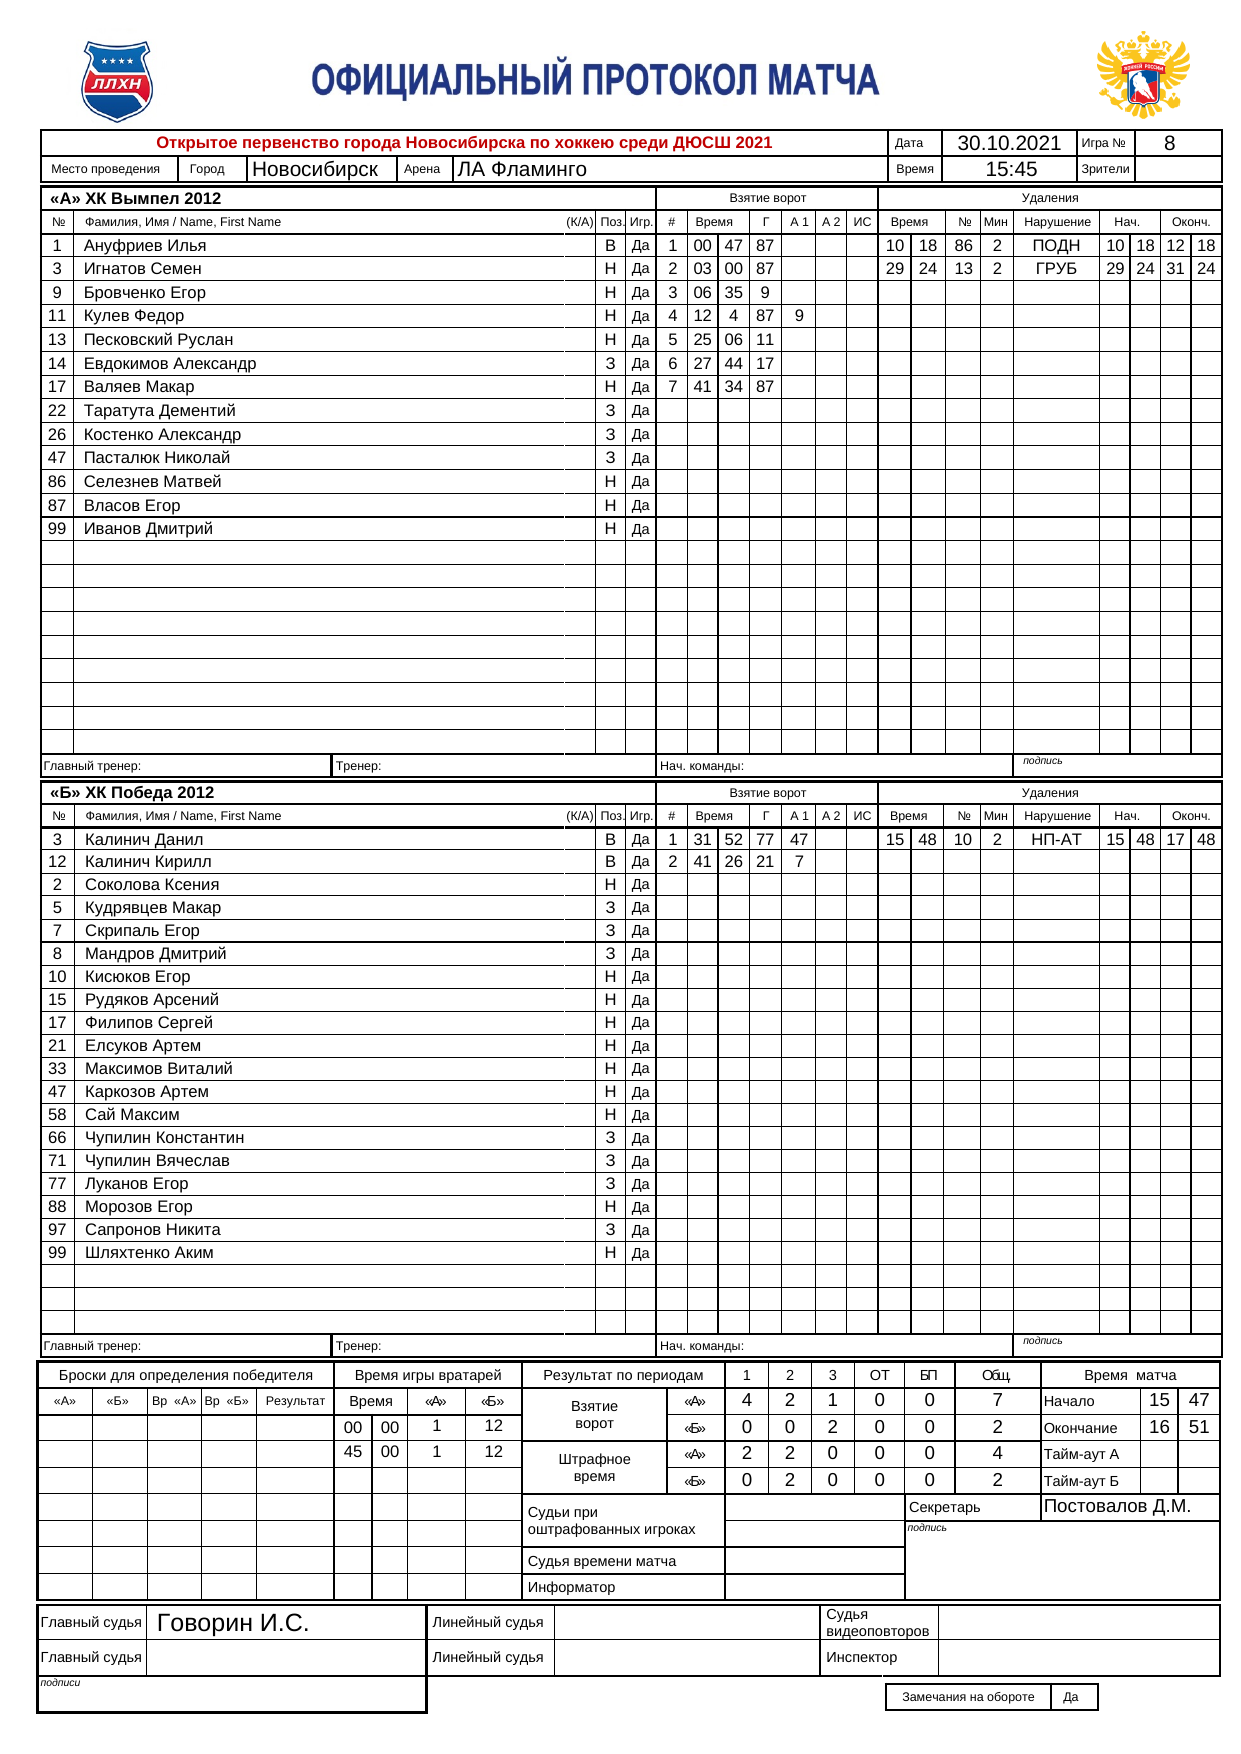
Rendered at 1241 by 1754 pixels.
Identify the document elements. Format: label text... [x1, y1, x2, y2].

table_cell 11 [42, 305, 73, 327]
table_cell [75, 1311, 564, 1333]
table_cell [879, 446, 910, 469]
table_cell Оконч. [1161, 211, 1221, 233]
table_cell Селезнев Матвей [74, 470, 564, 493]
table_cell Линейный судья [428, 1640, 554, 1675]
table_cell [373, 1521, 407, 1546]
table_cell [944, 920, 980, 941]
table_cell [657, 518, 687, 540]
table_cell [1131, 565, 1160, 587]
table_cell [879, 1311, 910, 1333]
table_cell [1131, 683, 1160, 706]
table_cell [688, 1104, 717, 1126]
table_cell [75, 1265, 564, 1287]
table_cell Новосибирск [248, 157, 396, 181]
table_cell [1131, 1012, 1160, 1033]
table_cell [626, 565, 655, 587]
table_cell [719, 730, 749, 753]
table_cell [816, 1058, 846, 1079]
table_cell [981, 1127, 1013, 1149]
table_cell [565, 352, 595, 374]
table_cell [981, 896, 1013, 918]
table_cell Рудяков Арсений [75, 989, 564, 1011]
table_cell [750, 1104, 781, 1126]
table_cell Вр «А» [148, 1389, 201, 1413]
table_cell [879, 305, 910, 327]
table_cell [1192, 1104, 1221, 1126]
table_cell [719, 1242, 749, 1264]
table_cell [946, 423, 980, 445]
table_cell 00 [719, 257, 749, 280]
table_cell [944, 1081, 980, 1103]
table_cell [981, 1265, 1013, 1287]
table_cell [1192, 850, 1221, 872]
table_cell [879, 1196, 910, 1218]
table_cell [816, 989, 846, 1011]
table_cell [1131, 1288, 1160, 1310]
table_cell Да [626, 829, 655, 849]
table_cell З [596, 352, 625, 374]
table_cell «А» [408, 1389, 465, 1413]
table_cell 31 [688, 829, 717, 849]
table_cell Да [626, 966, 655, 987]
table_cell [912, 328, 945, 351]
table_cell [879, 920, 910, 941]
table_cell 15 [1141, 1389, 1177, 1413]
table_cell [719, 966, 749, 987]
table_cell 24 [912, 257, 945, 280]
table_cell [946, 707, 980, 729]
table_cell [879, 541, 910, 564]
table_cell Да [626, 1219, 655, 1241]
table_cell [688, 707, 717, 729]
table_cell [428, 1677, 882, 1711]
table_cell 24 [1131, 257, 1160, 280]
table_cell [946, 328, 980, 351]
table_cell [816, 1173, 846, 1195]
table_cell [879, 707, 910, 729]
table_cell [816, 707, 846, 729]
table_cell [750, 1265, 781, 1287]
table_cell [719, 541, 749, 564]
table_cell [1131, 1196, 1160, 1218]
table_cell [1014, 707, 1099, 729]
table_cell [565, 920, 595, 941]
table_cell [981, 565, 1013, 587]
table_cell [1131, 989, 1160, 1011]
table_cell [1014, 612, 1099, 634]
table_cell 99 [42, 1242, 74, 1264]
table_cell [1161, 305, 1190, 327]
table_cell Время [879, 211, 945, 233]
table_cell [816, 1311, 846, 1333]
table_cell Калинич Кирилл [75, 850, 564, 872]
table_cell Чупилин Константин [75, 1127, 564, 1149]
table_cell [1100, 1265, 1129, 1287]
table_cell [1100, 850, 1129, 872]
table_cell [1131, 541, 1160, 564]
table_cell [847, 850, 877, 872]
table_cell [688, 659, 717, 682]
table_cell [1192, 896, 1221, 918]
table_cell [816, 305, 846, 327]
table_cell [1131, 874, 1160, 895]
table_cell [912, 1311, 943, 1333]
table_cell 87 [750, 257, 781, 280]
table_cell Иванов Дмитрий [74, 518, 564, 540]
table_cell Н [596, 376, 625, 398]
table_cell [1161, 494, 1190, 516]
table_cell [782, 518, 815, 540]
table_cell [596, 541, 625, 564]
table_header Время игры вратарей [335, 1363, 521, 1387]
table_cell [202, 1416, 256, 1440]
table_cell 71 [42, 1150, 74, 1172]
table_cell [816, 257, 846, 280]
table_cell [847, 896, 877, 918]
table_cell [596, 588, 625, 611]
table_cell [981, 470, 1013, 493]
table_cell [981, 1035, 1013, 1057]
table_cell 18 [912, 235, 945, 256]
table_cell [1192, 1150, 1221, 1172]
table_cell 2 [657, 850, 687, 872]
table_cell Кулев Федор [74, 305, 564, 327]
table_cell [657, 1035, 687, 1057]
table_cell [816, 1127, 846, 1149]
table_cell [335, 1547, 371, 1573]
table_cell Нарушение [1014, 805, 1099, 826]
table_cell [782, 730, 815, 753]
table_cell [782, 423, 815, 445]
table_cell [565, 1311, 595, 1333]
table_cell [1099, 1682, 1220, 1711]
table_cell [981, 352, 1013, 374]
table_cell [1192, 305, 1221, 327]
table_cell 0 [905, 1415, 954, 1440]
table_cell [1100, 376, 1129, 398]
table_cell [816, 1265, 846, 1287]
table_cell [565, 565, 595, 587]
table_cell [981, 636, 1013, 658]
table_cell [816, 1219, 846, 1241]
table_cell [847, 1104, 877, 1126]
table_cell [1192, 636, 1221, 658]
table_cell [1192, 518, 1221, 540]
table_cell [148, 1416, 201, 1440]
table_cell Н [596, 257, 625, 280]
table_cell [912, 1265, 943, 1287]
table_cell З [596, 446, 625, 469]
table_cell [1161, 1265, 1190, 1287]
table_cell [782, 399, 815, 422]
table_cell [847, 659, 877, 682]
table_cell [879, 874, 910, 895]
table_cell [1131, 423, 1160, 445]
table_cell [879, 423, 910, 445]
table_cell [1161, 989, 1190, 1011]
table_cell 2 [769, 1468, 811, 1493]
table_cell 48 [1192, 829, 1221, 849]
table_cell 18 [1131, 235, 1160, 256]
table_cell [981, 305, 1013, 327]
table_cell [847, 829, 877, 849]
table_cell [1100, 1196, 1129, 1218]
table_cell [816, 446, 846, 469]
table_cell Н [596, 518, 625, 540]
table_cell 88 [42, 1196, 74, 1218]
table_cell [981, 541, 1013, 564]
table_cell [408, 1574, 465, 1599]
table_cell [1161, 518, 1190, 540]
table_cell «Б» [668, 1415, 724, 1440]
table_cell Евдокимов Александр [74, 352, 564, 374]
table_cell [1141, 1441, 1177, 1467]
table_cell [688, 874, 717, 895]
table_cell [944, 1150, 980, 1172]
table_cell [1014, 874, 1099, 895]
table_cell Нач. команды: [657, 1335, 1012, 1356]
table_cell Калинич Данил [75, 829, 564, 849]
table_cell [912, 1035, 943, 1057]
table_cell [1100, 281, 1129, 303]
table_cell [847, 989, 877, 1011]
table_cell [981, 850, 1013, 872]
table_cell 14 [42, 352, 73, 374]
table_cell [657, 683, 687, 706]
table_cell [981, 281, 1013, 303]
table_cell 48 [912, 829, 943, 849]
table_cell [688, 730, 717, 753]
table_cell [1192, 1035, 1221, 1057]
table_cell 9 [750, 281, 781, 303]
table_cell [1014, 470, 1099, 493]
table_cell [912, 352, 945, 374]
table_cell Фамилия, Имя / Name, First Name [75, 805, 565, 826]
table_cell «А» [39, 1389, 92, 1413]
table_cell 2 [657, 257, 687, 280]
table_cell [719, 943, 749, 964]
table_cell Да [626, 423, 655, 445]
table_cell [565, 874, 595, 895]
table_cell [42, 659, 73, 682]
table_cell [1100, 612, 1129, 634]
table_cell [782, 1104, 815, 1126]
table_cell [912, 565, 945, 587]
table_cell Филипов Сергей [75, 1012, 564, 1033]
table_cell Инспектор [821, 1640, 938, 1675]
table_cell [1014, 376, 1099, 398]
table_cell [912, 1104, 943, 1126]
table_cell ГРУБ [1014, 257, 1099, 280]
table_cell [816, 659, 846, 682]
table_cell [1014, 446, 1099, 469]
table_cell 0 [905, 1442, 954, 1467]
table_header Удаления [879, 188, 1221, 209]
table_cell [1131, 707, 1160, 729]
table_cell [847, 707, 877, 729]
table_cell Кудрявцев Макар [75, 896, 564, 918]
table_cell [565, 305, 595, 327]
table_cell [782, 376, 815, 398]
table_cell [782, 1265, 815, 1287]
table_cell [847, 352, 877, 374]
table_cell 34 [719, 376, 749, 398]
table_cell [816, 829, 846, 849]
table_cell [42, 588, 73, 611]
table_cell [946, 399, 980, 422]
table_cell [816, 399, 846, 422]
table_cell [74, 588, 564, 611]
table_cell 0 [812, 1468, 854, 1493]
table_cell [1100, 920, 1129, 941]
table_cell [719, 874, 749, 895]
table_cell [688, 1127, 717, 1149]
table_cell [565, 1242, 595, 1264]
table_cell [1100, 328, 1129, 351]
table_cell # [657, 211, 687, 233]
table_cell [565, 1265, 595, 1287]
table_cell [750, 1288, 781, 1310]
table_cell 17 [1161, 829, 1190, 849]
table_cell [1161, 943, 1190, 964]
table_cell [1131, 399, 1160, 422]
table_cell [719, 518, 749, 540]
table_cell 5 [657, 328, 687, 351]
table_cell [555, 1640, 819, 1675]
table_cell З [596, 1219, 625, 1241]
table_cell [719, 1127, 749, 1149]
table_cell [782, 896, 815, 918]
table_cell [981, 1288, 1013, 1310]
table_cell [847, 257, 877, 280]
table_cell [1192, 352, 1221, 374]
table_cell Чупилин Вячеслав [75, 1150, 564, 1172]
table_cell [847, 943, 877, 964]
table_cell [847, 1196, 877, 1218]
table_cell 66 [42, 1127, 74, 1149]
table_cell [1014, 1311, 1099, 1333]
table_cell 87 [750, 376, 781, 398]
table_cell Да [626, 470, 655, 493]
table_cell [719, 446, 749, 469]
table_cell 47 [782, 829, 815, 849]
table_cell Да [626, 328, 655, 351]
table_cell [946, 612, 980, 634]
table_cell [719, 1196, 749, 1218]
table_cell [1192, 966, 1221, 987]
table_cell [657, 1311, 687, 1333]
table_cell [565, 1012, 595, 1033]
table_cell [202, 1494, 256, 1520]
table_cell [93, 1547, 147, 1573]
table_cell [944, 874, 980, 895]
table_cell [847, 1265, 877, 1287]
table_cell 47 [1179, 1389, 1219, 1413]
table_cell [657, 541, 687, 564]
table_cell подписи [39, 1677, 425, 1711]
table_cell [565, 1173, 595, 1195]
table_cell [750, 1219, 781, 1241]
table_cell [688, 494, 717, 516]
table_cell Постовалов Д.М. [1042, 1495, 1219, 1520]
table_cell [373, 1468, 407, 1493]
table_cell 24 [1192, 257, 1221, 280]
table_cell З [596, 896, 625, 918]
table_header 3 [812, 1363, 854, 1387]
table_cell [596, 1311, 625, 1333]
table_cell 17 [750, 352, 781, 374]
table_cell [1014, 989, 1099, 1011]
table_cell [750, 683, 781, 706]
table_cell [912, 446, 945, 469]
table_cell [816, 1242, 846, 1264]
table_cell [657, 1104, 687, 1126]
table_cell [750, 494, 781, 516]
table_cell [782, 989, 815, 1011]
table_cell [596, 683, 625, 706]
table_cell [1131, 920, 1160, 941]
table_cell [816, 565, 846, 587]
table_cell Оконч. [1161, 805, 1221, 826]
table_cell [1100, 1127, 1129, 1149]
table_cell [879, 494, 910, 516]
table_cell Да [626, 1242, 655, 1264]
table_cell [1014, 636, 1099, 658]
table_cell [1192, 1058, 1221, 1079]
table_cell Да [626, 1035, 655, 1057]
table_cell З [596, 1127, 625, 1149]
table_cell [879, 1035, 910, 1057]
table_cell [879, 281, 910, 303]
table_cell [879, 683, 910, 706]
table_cell [944, 1196, 980, 1218]
table_cell [596, 565, 625, 587]
table_cell [912, 989, 943, 1011]
table_cell [816, 1288, 846, 1310]
table_cell [847, 423, 877, 445]
table_cell [39, 1468, 92, 1493]
table_cell [719, 659, 749, 682]
table_cell [626, 683, 655, 706]
table_cell [847, 235, 877, 256]
table_cell [1161, 399, 1190, 422]
table_cell [657, 1219, 687, 1241]
table_cell [1161, 423, 1190, 445]
table_cell [1161, 1219, 1190, 1241]
table_cell [1100, 1288, 1129, 1310]
table_cell [1131, 966, 1160, 987]
table_cell Нач. [1100, 211, 1160, 233]
table_cell [750, 989, 781, 1011]
table_cell 00 [335, 1416, 371, 1440]
table_cell [750, 588, 781, 611]
table_cell Н [596, 281, 625, 303]
table_cell [1100, 352, 1129, 374]
table_cell [750, 1242, 781, 1264]
table_cell [879, 1219, 910, 1241]
table_cell 22 [42, 399, 73, 422]
table_cell [1192, 874, 1221, 895]
table_cell [1014, 1058, 1099, 1079]
table_cell 2 [981, 257, 1013, 280]
table_cell [719, 588, 749, 611]
table_cell [1161, 1150, 1190, 1172]
table_cell Арена [398, 157, 452, 181]
table_cell № [42, 805, 74, 826]
table_cell [847, 541, 877, 564]
table_cell Мин [981, 211, 1013, 233]
table_cell [657, 874, 687, 895]
table_cell [335, 1494, 371, 1520]
table_cell [782, 588, 815, 611]
table_cell [782, 1081, 815, 1103]
table_cell [750, 636, 781, 658]
table_cell [912, 1219, 943, 1241]
table_cell [750, 1035, 781, 1057]
table_cell [1161, 683, 1190, 706]
table_cell Нарушение [1014, 211, 1099, 233]
table_cell [981, 376, 1013, 398]
table_cell 11 [750, 328, 781, 351]
table_cell [1192, 659, 1221, 682]
table_cell 2 [42, 874, 74, 895]
table_cell [1192, 1265, 1221, 1287]
table_cell [782, 874, 815, 895]
table_cell [782, 565, 815, 587]
table_cell [719, 399, 749, 422]
table_cell Н [596, 1035, 625, 1057]
table_cell [719, 1173, 749, 1195]
table_cell [202, 1441, 256, 1467]
table_cell [847, 588, 877, 611]
table_cell В [596, 850, 625, 872]
table_cell Н [596, 494, 625, 516]
table_cell [1161, 1081, 1190, 1103]
table_cell 0 [905, 1468, 954, 1493]
table_cell 87 [750, 235, 781, 256]
table_cell 5 [42, 896, 74, 918]
table_cell З [596, 1173, 625, 1195]
table_header «А» ХК Вымпел 2012 [42, 188, 655, 209]
table_cell [782, 659, 815, 682]
table_cell подпись [1014, 1335, 1221, 1356]
table_cell 7 [956, 1389, 1040, 1413]
table_cell [555, 1606, 819, 1639]
table_cell Да [626, 1173, 655, 1195]
table_cell [688, 446, 717, 469]
table_cell 00 [373, 1416, 407, 1440]
table_cell [847, 518, 877, 540]
table_cell [879, 943, 910, 964]
table_cell [1161, 1127, 1190, 1149]
table_cell 15 [1100, 829, 1129, 849]
table_cell 7 [782, 850, 815, 872]
table_cell [565, 328, 595, 351]
table_cell [1131, 1242, 1160, 1264]
table_cell [1131, 305, 1160, 327]
table_cell [750, 423, 781, 445]
table_cell Г [750, 805, 781, 826]
table_cell [981, 943, 1013, 964]
table_cell Валяев Макар [74, 376, 564, 398]
table_cell [74, 683, 564, 706]
table_cell [939, 1640, 1219, 1675]
table_cell 9 [42, 281, 73, 303]
table_cell [944, 943, 980, 964]
table_cell [1161, 850, 1190, 872]
table_cell [750, 1127, 781, 1149]
table_cell [912, 1127, 943, 1149]
table_cell [816, 943, 846, 964]
table_cell [1100, 730, 1129, 753]
table_cell 06 [688, 281, 717, 303]
table_cell [879, 1265, 910, 1287]
table_cell [981, 1150, 1013, 1172]
table_cell [1100, 588, 1129, 611]
table_cell [719, 1219, 749, 1241]
table_cell [257, 1521, 333, 1546]
table_cell [912, 1012, 943, 1033]
table_cell [688, 1012, 717, 1033]
table_cell [565, 588, 595, 611]
table_cell [847, 1242, 877, 1264]
table_cell «А» [668, 1389, 724, 1413]
table_cell [42, 565, 73, 587]
table_cell [847, 920, 877, 941]
table_cell [1131, 730, 1160, 753]
table_cell [782, 281, 815, 303]
table_cell 2 [769, 1442, 811, 1467]
table_cell 1 [408, 1441, 465, 1467]
table_cell [657, 707, 687, 729]
table_cell [1131, 1173, 1160, 1195]
table_cell [257, 1547, 333, 1573]
table_cell 0 [905, 1389, 954, 1413]
table_cell 31 [1161, 257, 1190, 280]
table_cell [1014, 1081, 1099, 1103]
table_cell 10 [1100, 235, 1129, 256]
table_cell «Б » [466, 1389, 521, 1413]
table_cell [1192, 1012, 1221, 1033]
table_cell [1131, 850, 1160, 872]
table_cell Главный тренер: [42, 755, 330, 776]
table_cell [688, 683, 717, 706]
table_cell Тайм-аут А [1042, 1441, 1140, 1467]
table_cell [1100, 1311, 1129, 1333]
table_cell 4 [719, 305, 749, 327]
table_cell Судьи при оштрафованных игроках [523, 1495, 724, 1546]
table_cell 12 [1161, 235, 1190, 256]
table_cell [1014, 399, 1099, 422]
table_cell Да [626, 446, 655, 469]
table_cell [1100, 683, 1129, 706]
table_header Общ. [956, 1363, 1040, 1387]
table_cell 8 [42, 943, 74, 964]
table_cell [816, 235, 846, 256]
table_cell [1131, 518, 1160, 540]
table_cell [42, 612, 73, 634]
table_cell Н [596, 1242, 625, 1264]
table_cell [1131, 1035, 1160, 1057]
table_cell Песковский Руслан [74, 328, 564, 351]
table_cell Да [626, 281, 655, 303]
table_cell [782, 352, 815, 374]
table_cell [688, 636, 717, 658]
table_cell [750, 874, 781, 895]
table_cell [946, 446, 980, 469]
table_cell З [596, 943, 625, 964]
table_cell [750, 943, 781, 964]
table_cell 12 [688, 305, 717, 327]
table_cell [1100, 896, 1129, 918]
picture [5, 28, 1197, 129]
table_cell [1014, 920, 1099, 941]
table_cell [148, 1521, 201, 1546]
table_cell 77 [42, 1173, 74, 1195]
table_cell [879, 1288, 910, 1310]
table_cell [879, 376, 910, 398]
table_cell [657, 1196, 687, 1218]
table_cell [1131, 376, 1160, 398]
table_cell 1 [42, 235, 73, 256]
table_cell В [596, 235, 625, 256]
table_cell Игр. [626, 211, 655, 233]
table_cell [847, 636, 877, 658]
table_cell [726, 1548, 904, 1573]
table_cell [1131, 612, 1160, 634]
table_cell Да [626, 518, 655, 540]
table_cell [1161, 636, 1190, 658]
table_cell [847, 1127, 877, 1149]
table_cell [816, 683, 846, 706]
table_cell [912, 376, 945, 398]
table_cell 12 [42, 850, 74, 872]
table_cell [912, 423, 945, 445]
table_cell [657, 1127, 687, 1149]
table_cell [879, 1150, 910, 1172]
table_cell Да [626, 943, 655, 964]
table_cell 47 [719, 235, 749, 256]
table_cell [1014, 1265, 1099, 1287]
table_cell [257, 1494, 333, 1520]
table_cell [1161, 920, 1190, 941]
table_cell Н [596, 1196, 625, 1218]
table_cell [1141, 1468, 1177, 1493]
table_cell [1192, 707, 1221, 729]
table_cell 00 [373, 1441, 407, 1467]
table_cell ИС [847, 211, 877, 233]
table_cell [42, 707, 73, 729]
table_cell [688, 943, 717, 964]
table_cell [879, 989, 910, 1011]
table_cell 2 [769, 1389, 811, 1413]
table_cell [879, 636, 910, 658]
table_cell Судья времени матча [523, 1548, 724, 1573]
table_cell [148, 1574, 201, 1599]
table_cell Да [626, 1127, 655, 1149]
table_cell [879, 588, 910, 611]
table_cell Да [626, 1150, 655, 1172]
table_cell [373, 1547, 407, 1573]
table_cell [565, 707, 595, 729]
table_cell [1192, 588, 1221, 611]
table_cell [981, 989, 1013, 1011]
table_cell [1131, 494, 1160, 516]
table_cell 26 [719, 850, 749, 872]
table_cell [1192, 943, 1221, 964]
table_cell [1192, 328, 1221, 351]
table_cell [257, 1416, 333, 1440]
table_cell [1161, 588, 1190, 611]
table_cell [981, 612, 1013, 634]
table_cell [782, 636, 815, 658]
table_cell [912, 494, 945, 516]
table_cell [726, 1495, 904, 1520]
table_cell [879, 612, 910, 634]
table_cell А 1 [782, 211, 815, 233]
table_cell [782, 1219, 815, 1241]
table_cell [944, 1127, 980, 1149]
table_cell 0 [855, 1468, 904, 1493]
table_cell [1192, 683, 1221, 706]
table_cell [912, 518, 945, 540]
table_cell [912, 850, 943, 872]
table_cell [39, 1521, 92, 1546]
table_cell [596, 1288, 625, 1310]
table_cell [782, 1196, 815, 1218]
table_cell Тренер: [333, 1335, 655, 1356]
table_cell № [946, 211, 980, 233]
table_cell 17 [42, 1012, 74, 1033]
table_cell Время [879, 805, 943, 826]
table_cell [782, 328, 815, 351]
table_cell [816, 588, 846, 611]
table_cell Соколова Ксения [75, 874, 564, 895]
table_cell [1161, 281, 1190, 303]
table_cell [946, 565, 980, 587]
table_cell [1131, 896, 1160, 918]
table_cell [466, 1468, 521, 1493]
table_cell [879, 399, 910, 422]
table_cell [981, 707, 1013, 729]
table_cell [847, 1219, 877, 1241]
table_cell 41 [688, 850, 717, 872]
table_cell [816, 1012, 846, 1033]
table_cell [912, 683, 945, 706]
table_cell Максимов Виталий [75, 1058, 564, 1079]
table_cell [1131, 1311, 1160, 1333]
table_cell [148, 1468, 201, 1493]
table_cell [1161, 659, 1190, 682]
table_cell [1192, 612, 1221, 634]
table_cell [1161, 707, 1190, 729]
table_cell [1161, 470, 1190, 493]
table_cell [1014, 966, 1099, 987]
table_cell [1100, 399, 1129, 422]
table_cell [202, 1521, 256, 1546]
table_cell № [42, 211, 73, 233]
table_cell [879, 1242, 910, 1264]
table_cell [1131, 281, 1160, 303]
table_cell [879, 1058, 910, 1079]
table_cell [657, 1058, 687, 1079]
table_cell [946, 541, 980, 564]
table_cell [39, 1441, 92, 1467]
table_cell [750, 1081, 781, 1103]
table_cell [981, 874, 1013, 895]
table_cell 51 [1179, 1415, 1219, 1440]
table_header 30.10.2021 [943, 131, 1076, 155]
table_header Игра № [1078, 131, 1134, 155]
table_cell [93, 1468, 147, 1493]
table_cell Время [688, 211, 749, 233]
table_cell [688, 920, 717, 941]
table_cell [565, 423, 595, 445]
table_cell (К/А) [565, 211, 595, 233]
table_cell [944, 989, 980, 1011]
table_cell Н [596, 1081, 625, 1103]
table_cell Да [626, 235, 655, 256]
table_cell [912, 470, 945, 493]
table_cell 45 [335, 1441, 371, 1467]
table_cell [719, 1035, 749, 1057]
table_cell [816, 1104, 846, 1126]
table_cell Таратута Дементий [74, 399, 564, 422]
table_cell [946, 281, 980, 303]
table_cell [981, 1311, 1013, 1333]
table_cell [847, 470, 877, 493]
table_cell [565, 281, 595, 303]
table_cell [688, 1058, 717, 1079]
table_cell Место проведения [42, 157, 177, 181]
table_cell [1192, 989, 1221, 1011]
table_cell [1192, 470, 1221, 493]
table_cell [1131, 1058, 1160, 1079]
table_cell [565, 518, 595, 540]
table_cell [39, 1547, 92, 1573]
table_cell Н [596, 328, 625, 351]
table_cell [93, 1416, 147, 1440]
table_cell [1131, 352, 1160, 374]
table_header 8 [1136, 131, 1221, 155]
table_cell [1014, 1219, 1099, 1241]
table_cell [688, 518, 717, 540]
table_cell [1100, 1012, 1129, 1033]
table_cell [912, 874, 943, 895]
table_cell [565, 612, 595, 634]
table_cell [257, 1574, 333, 1599]
table_cell Да [626, 874, 655, 895]
table_cell [879, 1127, 910, 1149]
table_cell [1014, 565, 1099, 587]
table_cell [912, 305, 945, 327]
table_cell [657, 730, 687, 753]
table_cell [1192, 1173, 1221, 1195]
table_cell [1131, 659, 1160, 682]
table_cell 87 [750, 305, 781, 327]
table_cell [408, 1521, 465, 1546]
table_cell [688, 1288, 717, 1310]
table_cell 1 [408, 1416, 465, 1440]
table_cell [944, 1242, 980, 1264]
table_cell [688, 1242, 717, 1264]
table_cell 2 [981, 235, 1013, 256]
table_cell А 2 [816, 211, 846, 233]
table_cell [939, 1606, 1219, 1639]
table_cell [1192, 376, 1221, 398]
table_cell [981, 1081, 1013, 1103]
table_cell [944, 1219, 980, 1241]
table_cell [816, 470, 846, 493]
table_header Удаления [879, 783, 1221, 803]
table_cell [944, 966, 980, 987]
table_cell [1192, 1288, 1221, 1310]
table_cell Н [596, 1012, 625, 1033]
table_cell 77 [750, 829, 781, 849]
table_cell [688, 896, 717, 918]
table_cell Главный судья [39, 1640, 146, 1675]
table_cell [816, 1196, 846, 1218]
table_cell [335, 1468, 371, 1493]
table_cell Да [626, 1104, 655, 1126]
table_cell [93, 1441, 147, 1467]
table_cell Главный судья [39, 1606, 146, 1639]
table_cell Вр «Б» [202, 1389, 256, 1413]
table_cell [1192, 494, 1221, 516]
table_cell Время [688, 805, 749, 826]
table_cell [719, 1081, 749, 1103]
table_cell [782, 1173, 815, 1195]
table_cell [1014, 730, 1099, 753]
table_cell [657, 896, 687, 918]
table_cell [657, 470, 687, 493]
table_cell 29 [879, 257, 910, 280]
table_cell [688, 565, 717, 587]
table_cell [42, 541, 73, 564]
table_cell Результат [257, 1389, 333, 1413]
table_cell [1192, 281, 1221, 303]
table_cell [946, 352, 980, 374]
table_cell [1131, 636, 1160, 658]
table_cell [1014, 1127, 1099, 1149]
table_cell [1131, 446, 1160, 469]
table_cell [565, 1058, 595, 1079]
table_cell Мин [981, 805, 1013, 826]
table_cell [1161, 1173, 1190, 1195]
table_cell [1100, 636, 1129, 658]
table_cell [782, 1058, 815, 1079]
table_cell [981, 588, 1013, 611]
table_cell Нач. [1100, 805, 1160, 826]
table_cell [688, 1150, 717, 1172]
table_cell № [944, 805, 980, 826]
table_cell [912, 588, 945, 611]
table_cell [626, 659, 655, 682]
table_cell 41 [688, 376, 717, 398]
table_cell 10 [879, 235, 910, 256]
table_cell [688, 1265, 717, 1287]
table_cell Г [750, 211, 781, 233]
table_cell 0 [726, 1415, 768, 1440]
table_cell «Б» [93, 1389, 147, 1413]
table_cell Время [335, 1389, 407, 1413]
table_cell [688, 1173, 717, 1195]
table_cell [946, 494, 980, 516]
table_cell 25 [688, 328, 717, 351]
table_cell [1161, 376, 1190, 398]
table_cell 87 [42, 494, 73, 516]
table_cell 15 [42, 989, 74, 1011]
table_cell Скрипаль Егор [75, 920, 564, 941]
table_cell [657, 399, 687, 422]
table_cell [1161, 896, 1190, 918]
table_cell 0 [855, 1442, 904, 1467]
table_cell [688, 1219, 717, 1241]
table_cell 52 [719, 829, 749, 849]
table_cell НП-АТ [1014, 829, 1099, 849]
table_cell [1100, 1035, 1129, 1057]
table_cell 03 [688, 257, 717, 280]
table_cell [750, 1173, 781, 1195]
table_cell [565, 1288, 595, 1310]
table_cell Нач. команды: [657, 755, 1012, 776]
table_cell [879, 1012, 910, 1033]
table_cell [1161, 1196, 1190, 1218]
table_cell [565, 683, 595, 706]
table_cell Игр. [626, 805, 655, 826]
table_cell [816, 1035, 846, 1057]
table_cell [1100, 659, 1129, 682]
table_cell [74, 541, 564, 564]
table_cell [1161, 328, 1190, 351]
table_cell [42, 730, 73, 753]
table_cell [944, 1012, 980, 1033]
table_cell [626, 1265, 655, 1287]
table_cell 17 [42, 376, 73, 398]
table_cell [1192, 399, 1221, 422]
table_cell [1161, 446, 1190, 469]
table_cell [565, 966, 595, 987]
table_cell [565, 257, 595, 280]
table_cell [565, 829, 595, 849]
table_cell [946, 376, 980, 398]
table_cell [257, 1441, 333, 1467]
table_cell [750, 966, 781, 987]
table_cell Н [596, 470, 625, 493]
table_cell [1100, 874, 1129, 895]
table_cell подпись [1014, 755, 1221, 776]
table_cell «Б» [668, 1468, 724, 1493]
table_cell [626, 612, 655, 634]
table_cell Да [626, 920, 655, 941]
table_cell [944, 850, 980, 872]
table_cell [912, 281, 945, 303]
table_cell [1100, 1173, 1129, 1195]
table_cell А 2 [816, 805, 846, 826]
table_cell [1100, 1219, 1129, 1241]
table_cell [719, 920, 749, 941]
table_cell [257, 1468, 333, 1493]
table_cell [912, 943, 943, 964]
table_cell [750, 470, 781, 493]
table_cell Да [626, 850, 655, 872]
table_cell [981, 399, 1013, 422]
table_cell Начало [1042, 1389, 1140, 1413]
table_cell [944, 896, 980, 918]
table_cell [847, 1311, 877, 1333]
table_cell [148, 1494, 201, 1520]
table_cell [726, 1575, 904, 1599]
table_cell Сапронов Никита [75, 1219, 564, 1241]
table_cell Луканов Егор [75, 1173, 564, 1195]
table_cell [1100, 518, 1129, 540]
table_cell [879, 850, 910, 872]
table_cell [782, 1311, 815, 1333]
table_cell [74, 636, 564, 658]
table_cell 0 [812, 1442, 854, 1467]
table_cell [912, 1173, 943, 1195]
table_cell [93, 1574, 147, 1599]
table_cell «А» [668, 1442, 724, 1467]
table_cell [626, 730, 655, 753]
table_cell [1100, 1081, 1129, 1103]
table_cell [688, 1081, 717, 1103]
table_cell [726, 1521, 904, 1546]
table_cell [847, 730, 877, 753]
table_cell [39, 1494, 92, 1520]
table_cell [750, 896, 781, 918]
table_cell 0 [855, 1389, 904, 1413]
table_cell [750, 730, 781, 753]
table_cell [816, 518, 846, 540]
table_cell [688, 1196, 717, 1218]
table_cell [944, 1058, 980, 1079]
table_cell [782, 1012, 815, 1033]
table_cell [1192, 1311, 1221, 1333]
table_cell [883, 1677, 1220, 1681]
table_cell [565, 470, 595, 493]
table_cell 12 [466, 1416, 521, 1440]
table_cell Окончание [1042, 1415, 1140, 1440]
table_cell 35 [719, 281, 749, 303]
table_cell 13 [946, 257, 980, 280]
table_cell Информатор [523, 1575, 724, 1599]
table_cell [1014, 896, 1099, 918]
table_cell [816, 494, 846, 516]
table_cell [148, 1441, 201, 1467]
table_cell [1161, 1288, 1190, 1310]
table_cell [847, 376, 877, 398]
table_cell [847, 281, 877, 303]
table_cell [1161, 1242, 1190, 1264]
table_cell [1014, 659, 1099, 682]
table_cell [688, 966, 717, 987]
table_cell [596, 612, 625, 634]
table_cell 7 [42, 920, 74, 941]
table_cell [750, 1311, 781, 1333]
table_cell [1014, 1288, 1099, 1310]
table_cell [912, 659, 945, 682]
table_header Взятие ворот [657, 188, 877, 209]
table_cell [912, 612, 945, 634]
table_cell [1161, 1311, 1190, 1333]
table_cell [657, 588, 687, 611]
table_cell 47 [42, 1081, 74, 1103]
table_cell [750, 707, 781, 729]
table_cell [782, 612, 815, 634]
table_cell ИС [847, 805, 877, 826]
table_cell 44 [719, 352, 749, 374]
table_cell [657, 1242, 687, 1264]
table_cell [626, 541, 655, 564]
table_cell 21 [750, 850, 781, 872]
table_cell [93, 1494, 147, 1520]
table_cell 3 [42, 829, 74, 849]
table_cell 13 [42, 328, 73, 351]
table_cell [565, 541, 595, 564]
table_cell [847, 1288, 877, 1310]
table_cell [1014, 518, 1099, 540]
table_cell [1014, 1104, 1099, 1126]
table_cell [912, 920, 943, 941]
table_cell [719, 470, 749, 493]
table_cell Да [626, 376, 655, 398]
table_cell 0 [855, 1415, 904, 1440]
table_cell Елсуков Артем [75, 1035, 564, 1057]
table_header 1 [726, 1363, 768, 1387]
table_cell [912, 541, 945, 564]
table_cell [202, 1468, 256, 1493]
table_cell [657, 1150, 687, 1172]
table_cell [879, 1081, 910, 1103]
table_cell [750, 659, 781, 682]
table_cell [847, 1035, 877, 1057]
table_cell [981, 1058, 1013, 1079]
table_cell [688, 1035, 717, 1057]
table_cell 0 [769, 1415, 811, 1440]
table_cell 2 [981, 829, 1013, 849]
table_cell Н [596, 874, 625, 895]
table_cell [1014, 1196, 1099, 1218]
table_cell [565, 235, 595, 256]
table_cell [719, 707, 749, 729]
table_header «Б» ХК Победа 2012 [42, 783, 655, 803]
table_cell [981, 659, 1013, 682]
table_cell 10 [944, 829, 980, 849]
table_cell [944, 1311, 980, 1333]
table_cell Фамилия, Имя / Name, First Name [74, 211, 565, 233]
table_cell [75, 1288, 564, 1310]
table_cell [719, 683, 749, 706]
table_cell [1014, 588, 1099, 611]
table_cell [946, 730, 980, 753]
table_cell 86 [42, 470, 73, 493]
table_cell Шляхтенко Аким [75, 1242, 564, 1264]
table_cell [946, 470, 980, 493]
table_cell [1100, 305, 1129, 327]
table_cell [39, 1574, 92, 1599]
table_cell [847, 305, 877, 327]
table_cell [1014, 1242, 1099, 1264]
table_cell [565, 446, 595, 469]
table_cell [847, 1058, 877, 1079]
table_cell [147, 1640, 425, 1675]
table_cell [373, 1574, 407, 1599]
table_cell [782, 446, 815, 469]
table_cell Да [626, 1012, 655, 1033]
table_cell [657, 966, 687, 987]
table_cell [946, 305, 980, 327]
table_cell 2 [812, 1415, 854, 1440]
table_cell Пасталюк Николай [74, 446, 564, 469]
table_cell [981, 966, 1013, 987]
table_cell [847, 494, 877, 516]
table_cell Морозов Егор [75, 1196, 564, 1218]
table_cell [981, 1173, 1013, 1195]
table_cell [981, 1219, 1013, 1241]
table_cell [657, 943, 687, 964]
table_cell Главный тренер: [42, 1335, 330, 1356]
table_cell [1100, 565, 1129, 587]
table_cell [719, 423, 749, 445]
table_cell Да [626, 989, 655, 1011]
table_cell [847, 1150, 877, 1172]
table_cell 15 [879, 829, 910, 849]
table_header Броски для определения победителя [39, 1363, 333, 1387]
table_cell [782, 1288, 815, 1310]
table_cell [1131, 1265, 1160, 1287]
table_cell [944, 1173, 980, 1195]
table_cell [688, 541, 717, 564]
table_cell [912, 1150, 943, 1172]
table_cell [847, 612, 877, 634]
table_cell [1100, 423, 1129, 445]
table_cell [1192, 1219, 1221, 1241]
table_cell [719, 565, 749, 587]
table_cell [750, 920, 781, 941]
table_cell [816, 281, 846, 303]
table_cell [1131, 1150, 1160, 1172]
table_cell 16 [1141, 1415, 1177, 1440]
table_cell [565, 1127, 595, 1149]
table_cell [1161, 966, 1190, 987]
table_cell [565, 659, 595, 682]
table_cell [912, 730, 945, 753]
table_cell З [596, 399, 625, 422]
table_cell [750, 399, 781, 422]
table_cell [981, 446, 1013, 469]
table_cell [565, 989, 595, 1011]
table_cell [1161, 1012, 1190, 1033]
table_cell [42, 683, 73, 706]
table_cell [816, 612, 846, 634]
table_cell [782, 257, 815, 280]
table_cell Да [626, 305, 655, 327]
table_cell [750, 565, 781, 587]
table_cell 4 [726, 1389, 768, 1413]
table_cell [626, 636, 655, 658]
table_cell [750, 1012, 781, 1033]
table_cell Да [626, 1196, 655, 1218]
table_cell [565, 1219, 595, 1241]
table_cell Да [626, 399, 655, 422]
table_cell [466, 1521, 521, 1546]
table_cell [847, 565, 877, 587]
table_cell [782, 1242, 815, 1264]
table_cell [1014, 281, 1099, 303]
table_cell [657, 446, 687, 469]
table_cell [981, 1242, 1013, 1264]
table_cell [1161, 1104, 1190, 1126]
table_cell [782, 707, 815, 729]
table_cell [1131, 1219, 1160, 1241]
table_cell [879, 328, 910, 351]
table_cell [1161, 1035, 1190, 1057]
table_cell [1014, 1035, 1099, 1057]
table_cell [1161, 1058, 1190, 1079]
table_cell 27 [688, 352, 717, 374]
table_cell Кисюков Егор [75, 966, 564, 987]
table_header БП [905, 1363, 954, 1387]
table_cell [816, 1081, 846, 1103]
table_cell [847, 446, 877, 469]
table_cell Говорин И.С. [147, 1606, 425, 1639]
table_cell [782, 966, 815, 987]
table_cell [912, 707, 945, 729]
table_cell [981, 1012, 1013, 1033]
table_cell [335, 1574, 371, 1599]
table_cell [750, 1150, 781, 1172]
table_cell [74, 612, 564, 634]
table_cell [1014, 1173, 1099, 1195]
table_cell [565, 1150, 595, 1172]
table_cell [981, 730, 1013, 753]
table_cell [626, 1311, 655, 1333]
table_cell [847, 966, 877, 987]
table_cell [202, 1574, 256, 1599]
table_cell [565, 943, 595, 964]
table_cell [596, 636, 625, 658]
table_cell [74, 565, 564, 587]
table_cell [1014, 943, 1099, 964]
table_cell [719, 612, 749, 634]
table_cell [657, 1265, 687, 1287]
table_cell [816, 920, 846, 941]
table_cell [1161, 612, 1190, 634]
table_cell ЛА Фламинго [454, 157, 887, 181]
table_cell [1100, 1150, 1129, 1172]
table_cell [1161, 565, 1190, 587]
table_cell [1136, 157, 1221, 181]
table_cell 29 [1100, 257, 1129, 280]
table_cell [42, 1288, 74, 1310]
table_header Открытое первенство города Новосибирска по хоккею среди ДЮСШ 2021 [42, 131, 887, 155]
table_cell [782, 683, 815, 706]
table_cell [565, 376, 595, 398]
table_cell [946, 683, 980, 706]
table_cell [1100, 1058, 1129, 1079]
table_cell [39, 1416, 92, 1440]
table_cell Секретарь [906, 1495, 1040, 1520]
table_cell [688, 423, 717, 445]
table_cell 10 [42, 966, 74, 987]
table_header Время матча [1042, 1363, 1219, 1387]
table_cell Н [596, 305, 625, 327]
table_cell [719, 1311, 749, 1333]
table_cell 48 [1131, 829, 1160, 849]
table_cell [1131, 470, 1160, 493]
table_cell Н [596, 966, 625, 987]
table_cell [657, 423, 687, 445]
table_cell [626, 588, 655, 611]
table_cell [565, 399, 595, 422]
table_cell [944, 1265, 980, 1287]
table_cell [42, 636, 73, 658]
table_cell [782, 1150, 815, 1172]
table_cell [750, 1058, 781, 1079]
table_cell [944, 1104, 980, 1126]
table_cell Мандров Дмитрий [75, 943, 564, 964]
table_cell Да [626, 352, 655, 374]
table_cell 18 [1192, 235, 1221, 256]
table_cell [879, 730, 910, 753]
table_cell [1014, 683, 1099, 706]
table_cell [782, 494, 815, 516]
table_cell [42, 1265, 74, 1287]
table_cell [719, 494, 749, 516]
table_cell Линейный судья [428, 1606, 554, 1639]
table_cell Зрители [1078, 157, 1134, 181]
table_cell [1192, 423, 1221, 445]
table_cell [879, 1173, 910, 1195]
table_cell [944, 1035, 980, 1057]
table_cell [565, 850, 595, 872]
table_cell [782, 943, 815, 964]
table_cell 4 [657, 305, 687, 327]
table_cell [912, 1081, 943, 1103]
table_cell (К/А) [565, 805, 595, 826]
table_cell 99 [42, 518, 73, 540]
table_cell 0 [726, 1468, 768, 1493]
table_cell [1014, 423, 1099, 445]
table_cell [981, 1104, 1013, 1126]
table_cell Игнатов Семен [74, 257, 564, 280]
table_cell 06 [719, 328, 749, 351]
table_cell [1014, 850, 1099, 872]
table_cell [847, 1081, 877, 1103]
table_cell [981, 328, 1013, 351]
table_cell [1161, 874, 1190, 895]
table_cell Да [626, 896, 655, 918]
table_cell [1192, 446, 1221, 469]
table_cell [816, 966, 846, 987]
table_cell [1100, 966, 1129, 987]
table_cell [657, 1288, 687, 1310]
table_cell [816, 1150, 846, 1172]
table_cell [719, 1150, 749, 1172]
table_cell [1131, 328, 1160, 351]
table_cell 1 [657, 829, 687, 849]
table_cell [1100, 470, 1129, 493]
table_cell [596, 659, 625, 682]
table_cell Взятие ворот [523, 1389, 666, 1440]
table_cell [565, 1035, 595, 1057]
table_cell [1014, 305, 1099, 327]
table_cell [1192, 920, 1221, 941]
table_cell [879, 659, 910, 682]
table_cell [1192, 730, 1221, 753]
table_cell [847, 1012, 877, 1033]
table_cell [981, 494, 1013, 516]
table_cell [879, 1104, 910, 1126]
table_cell [1131, 1104, 1160, 1126]
table_cell [782, 1035, 815, 1057]
table_cell [1100, 541, 1129, 564]
table_cell [879, 896, 910, 918]
table_cell 97 [42, 1219, 74, 1241]
table_cell [626, 707, 655, 729]
table_cell [202, 1547, 256, 1573]
table_cell Каркозов Артем [75, 1081, 564, 1103]
table_cell [1014, 1150, 1099, 1172]
table_cell [946, 518, 980, 540]
table_cell [719, 1104, 749, 1126]
table_cell [626, 1288, 655, 1310]
table_cell 2 [956, 1415, 1040, 1440]
table_cell [981, 423, 1013, 445]
table_cell З [596, 920, 625, 941]
table_cell 86 [946, 235, 980, 256]
table_cell [981, 518, 1013, 540]
table_cell [719, 989, 749, 1011]
table_cell [750, 1196, 781, 1218]
table_cell [944, 1288, 980, 1310]
table_cell [466, 1547, 521, 1573]
table_cell 26 [42, 423, 73, 445]
table_cell [879, 565, 910, 587]
table_cell [719, 1265, 749, 1287]
table_cell Да [626, 1058, 655, 1079]
table_cell З [596, 1150, 625, 1172]
table_cell [1100, 707, 1129, 729]
table_cell [93, 1521, 147, 1546]
table_cell [981, 683, 1013, 706]
table_header Замечания на обороте [887, 1685, 1050, 1709]
table_cell [335, 1521, 371, 1546]
table_cell 9 [782, 305, 815, 327]
table_cell 00 [688, 235, 717, 256]
table_cell [879, 470, 910, 493]
table_cell Власов Егор [74, 494, 564, 516]
table_cell 1 [812, 1389, 854, 1413]
table_cell [688, 588, 717, 611]
table_cell [657, 920, 687, 941]
table_cell Поз. [596, 805, 625, 826]
table_cell [750, 518, 781, 540]
table_cell [782, 1127, 815, 1149]
table_cell [1014, 328, 1099, 351]
table_cell 12 [466, 1441, 521, 1467]
table_cell Да [626, 494, 655, 516]
table_cell [688, 612, 717, 634]
table_cell Н [596, 1104, 625, 1126]
table_cell [565, 494, 595, 516]
table_cell [688, 1311, 717, 1333]
table_cell 47 [42, 446, 73, 469]
table_cell [74, 707, 564, 729]
table_cell А 1 [782, 805, 815, 826]
table_cell [816, 352, 846, 374]
table_cell [596, 707, 625, 729]
table_cell [408, 1547, 465, 1573]
table_cell [657, 494, 687, 516]
table_cell Н [596, 989, 625, 1011]
table_cell [1161, 541, 1190, 564]
table_cell [565, 636, 595, 658]
table_cell подпись [906, 1522, 1219, 1599]
table_cell [1100, 989, 1129, 1011]
table_cell 33 [42, 1058, 74, 1079]
table_cell [466, 1494, 521, 1520]
table_cell [1100, 494, 1129, 516]
table_header 2 [769, 1363, 811, 1387]
table_cell [816, 423, 846, 445]
table_cell Бровченко Егор [74, 281, 564, 303]
table_cell Ануфриев Илья [74, 235, 564, 256]
table_cell Поз. [596, 211, 625, 233]
table_cell [1014, 494, 1099, 516]
table_cell # [657, 805, 687, 826]
table_cell [782, 235, 815, 256]
table_cell [816, 896, 846, 918]
table_cell Тайм-аут Б [1042, 1468, 1140, 1493]
table_cell [657, 989, 687, 1011]
table_cell [879, 966, 910, 987]
table_cell [1100, 943, 1129, 964]
table_cell [1131, 1127, 1160, 1149]
table_cell 58 [42, 1104, 74, 1126]
table_cell [466, 1574, 521, 1599]
table_cell 21 [42, 1035, 74, 1057]
table_cell [912, 966, 943, 987]
table_cell [657, 1081, 687, 1103]
table_cell [1192, 1242, 1221, 1264]
table_cell [1100, 446, 1129, 469]
table_cell [74, 730, 564, 753]
table_cell 6 [657, 352, 687, 374]
table_cell [1192, 1127, 1221, 1149]
table_cell 2 [956, 1468, 1040, 1493]
table_cell 7 [657, 376, 687, 398]
table_cell Сай Максим [75, 1104, 564, 1126]
table_cell [719, 1288, 749, 1310]
table_header Дата [889, 131, 941, 155]
table_cell [912, 896, 943, 918]
table_cell [782, 541, 815, 564]
table_cell [1192, 541, 1221, 564]
table_cell 1 [657, 235, 687, 256]
table_cell Штрафное время [523, 1442, 666, 1493]
table_cell [847, 1173, 877, 1195]
table_cell [596, 730, 625, 753]
table_cell [657, 636, 687, 658]
table_cell [912, 1242, 943, 1264]
table_cell [688, 399, 717, 422]
table_cell Город [179, 157, 246, 181]
table_cell [408, 1494, 465, 1520]
table_cell 15:45 [943, 157, 1076, 181]
table_cell [1179, 1441, 1219, 1467]
table_cell Да [626, 257, 655, 280]
table_cell [1100, 1242, 1129, 1264]
table_cell [912, 1288, 943, 1310]
table_cell [1014, 541, 1099, 564]
table_cell [879, 352, 910, 374]
table_cell [946, 588, 980, 611]
table_cell [1192, 1081, 1221, 1103]
table_cell [847, 874, 877, 895]
table_cell [148, 1547, 201, 1573]
table_cell Время [889, 157, 941, 181]
table_cell [816, 328, 846, 351]
table_cell [782, 470, 815, 493]
table_cell [74, 659, 564, 682]
table_cell [1014, 1012, 1099, 1033]
table_cell [879, 518, 910, 540]
table_cell [373, 1494, 407, 1520]
table_cell 3 [42, 257, 73, 280]
table_cell [596, 1265, 625, 1287]
table_cell [1131, 1081, 1160, 1103]
table_cell [657, 565, 687, 587]
table_cell [912, 399, 945, 422]
table_cell [847, 328, 877, 351]
table_cell [657, 1012, 687, 1033]
table_cell [565, 1104, 595, 1126]
table_cell Н [596, 1058, 625, 1079]
table_cell [565, 896, 595, 918]
table_cell [42, 1311, 74, 1333]
table_cell З [596, 423, 625, 445]
table_cell [816, 541, 846, 564]
table_cell [1131, 588, 1160, 611]
table_cell 4 [956, 1442, 1040, 1467]
table_cell [1131, 943, 1160, 964]
table_cell [1161, 352, 1190, 374]
table_cell [688, 470, 717, 493]
table_cell [719, 1012, 749, 1033]
table_cell Да [626, 1081, 655, 1103]
table_cell [750, 446, 781, 469]
table_header Взятие ворот [657, 783, 877, 803]
table_cell [719, 636, 749, 658]
table_cell Тренер: [333, 755, 655, 776]
table_cell [408, 1468, 465, 1493]
table_cell [657, 1173, 687, 1195]
table_cell [750, 612, 781, 634]
table_cell [816, 730, 846, 753]
table_cell [750, 541, 781, 564]
table_cell [912, 1058, 943, 1079]
table_cell [946, 659, 980, 682]
table_cell [816, 636, 846, 658]
table_cell 3 [657, 281, 687, 303]
table_cell [912, 636, 945, 658]
table_cell [847, 399, 877, 422]
table_cell [1014, 352, 1099, 374]
table_cell [688, 989, 717, 1011]
table_header Да [1052, 1685, 1097, 1709]
table_cell [946, 636, 980, 658]
table_cell [816, 874, 846, 895]
table_cell Костенко Александр [74, 423, 564, 445]
table_cell [912, 1196, 943, 1218]
table_header ОТ [855, 1363, 904, 1387]
table_cell [1161, 730, 1190, 753]
table_header Результат по периодам [523, 1363, 724, 1387]
table_cell [1100, 1104, 1129, 1126]
table_cell [981, 920, 1013, 941]
table_cell [657, 612, 687, 634]
table_cell 2 [726, 1442, 768, 1467]
table_cell В [596, 829, 625, 849]
table_cell [1179, 1468, 1219, 1493]
table_cell [719, 1058, 749, 1079]
table_cell [1192, 565, 1221, 587]
table_cell [847, 683, 877, 706]
table_cell Судья видеоповторов [821, 1606, 938, 1639]
table_cell [565, 1196, 595, 1218]
table_cell ПОДН [1014, 235, 1099, 256]
table_cell [565, 1081, 595, 1103]
table_cell [719, 896, 749, 918]
table_cell [657, 659, 687, 682]
table_cell [565, 730, 595, 753]
table_cell [816, 376, 846, 398]
table_cell [782, 920, 815, 941]
table_cell [981, 1196, 1013, 1218]
table_cell [816, 850, 846, 872]
table_cell [1192, 1196, 1221, 1218]
